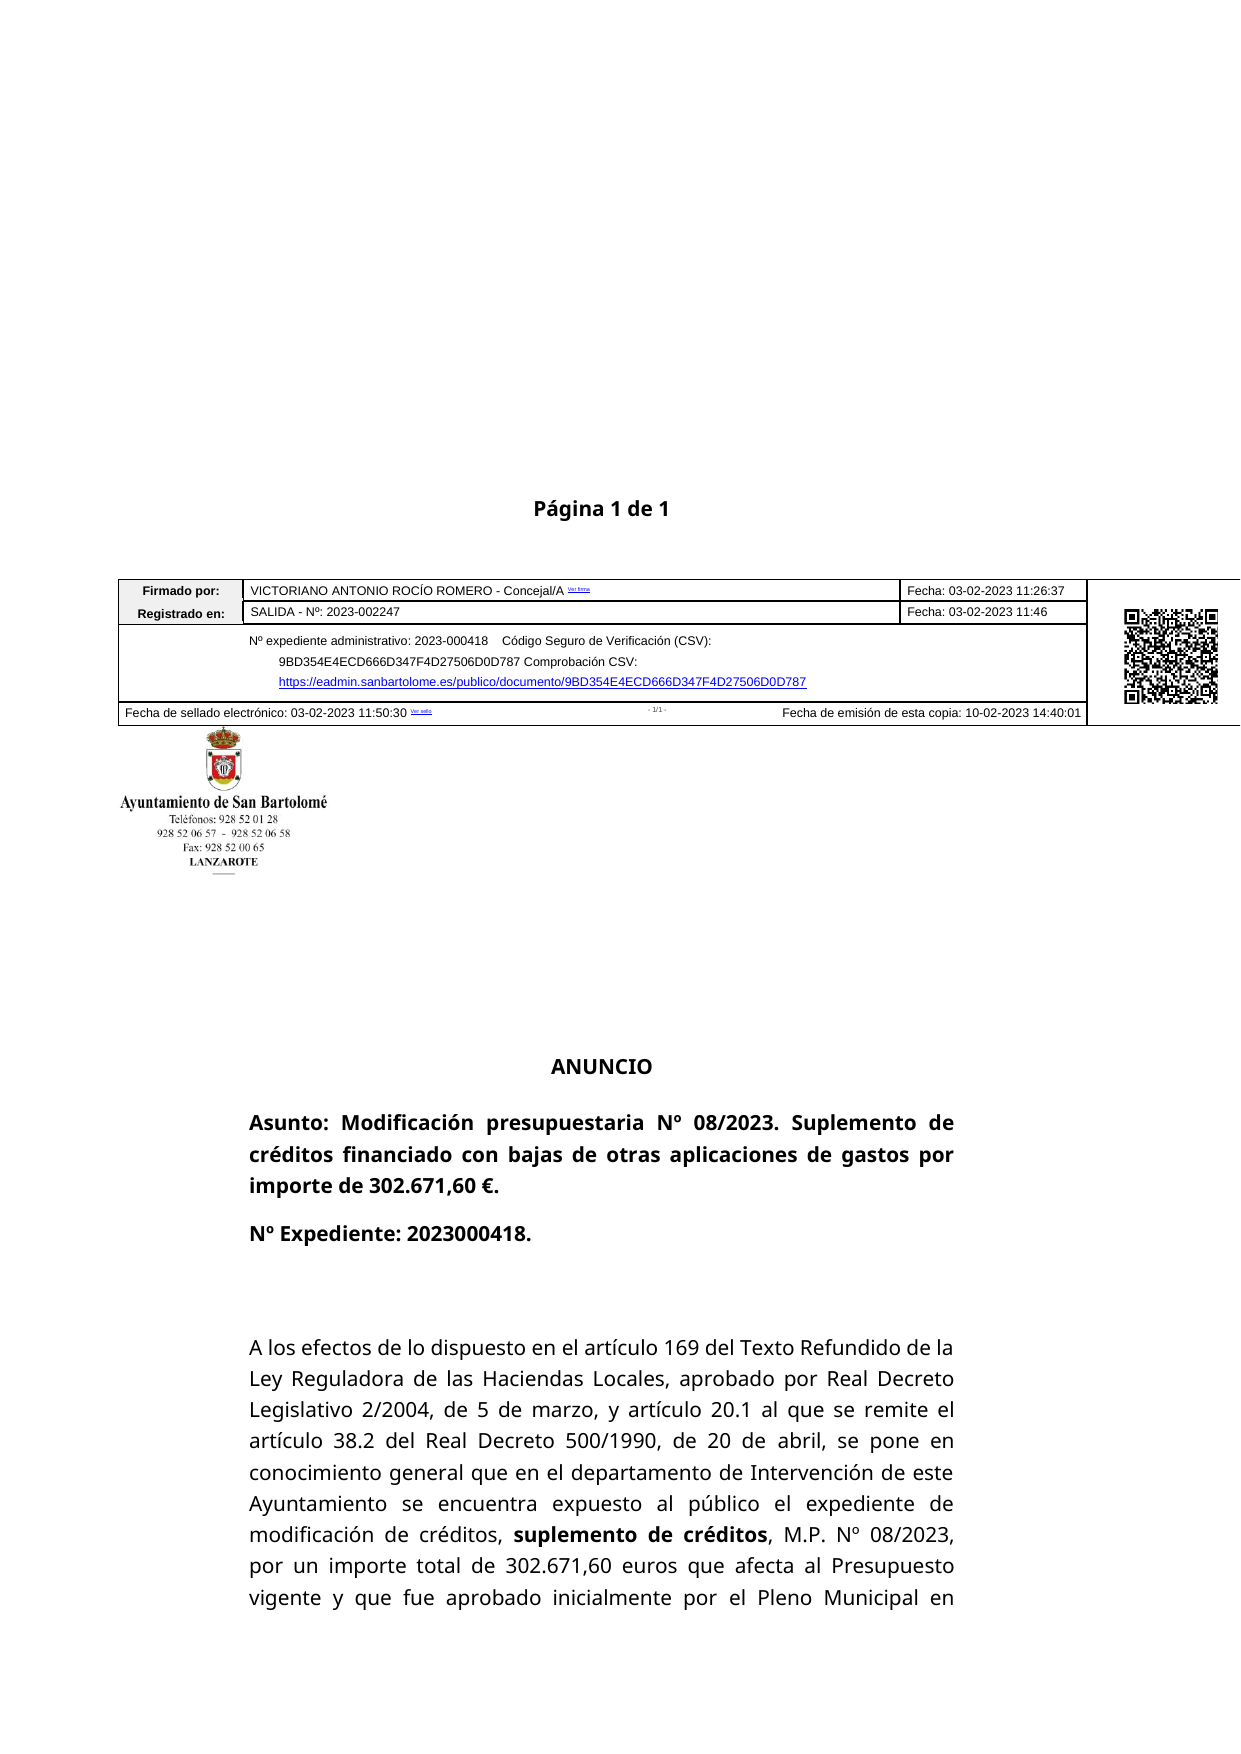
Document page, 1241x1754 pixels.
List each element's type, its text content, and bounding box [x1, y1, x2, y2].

table_cell SALIDA - Nº: 2023-002247 [244, 602, 899, 623]
table_header Fecha: 03-02-2023 11:26:37 [901, 580, 1086, 600]
table_cell Nº expediente administrativo: 2023-000418 Código Seguro de Verificación (CSV): 9BD354E4ECD666D347F4D27506D0D787 Comprobación CSV: https://eadmin.sanbartolome.es/publico/documento/9BD354E4ECD666D347F4D27506D0D787 [119, 625, 1086, 701]
table_cell Registrado en: [119, 604, 242, 621]
table_cell Fecha de sellado electrónico: 03-02-2023 11:50:30 Ver sello - 1/1 - Fecha de emisión de esta copia: 10-02-2023 14:40:01 [119, 703, 1086, 725]
table_header Firmado por: [119, 580, 242, 598]
table_header VICTORIANO ANTONIO ROCÍO ROMERO - Concejal/A Ver firma [244, 580, 899, 600]
table_header [1088, 580, 1240, 725]
text Nº Expediente: 2023000418. [249, 1219, 1122, 1248]
text ANUNCIO [267, 1052, 936, 1080]
table_cell Fecha: 03-02-2023 11:46 [901, 602, 1086, 623]
text Página 1 de 1 [267, 494, 936, 522]
text A los efectos de lo dispuesto en el artículo 169 del Texto Refundido de la Ley Reguladora de las Haciendas Locales, aprobado por Real Decreto Legislativo 2/2004, de 5 de marzo, y artículo 20.1 al que se remite el artículo 38.2 del Real Decreto 500/1990, de 20 de abril, se pone en conocimiento general que en el departamento de Intervención de este Ayuntamiento se encuentra expuesto al público el expediente de modificación de créditos, suplemento de créditos, M.P. Nº 08/2023, por un importe total de 302.671,60 euros que afecta al Presupuesto vigente y que fue aprobado inicialmente por el Pleno Municipal en [249, 1333, 955, 1611]
text Asunto: Modificación presupuestaria Nº 08/2023. Suplemento de créditos financiado con bajas de otras aplicaciones de gastos por importe de 302.671,60 €. [249, 1108, 955, 1199]
